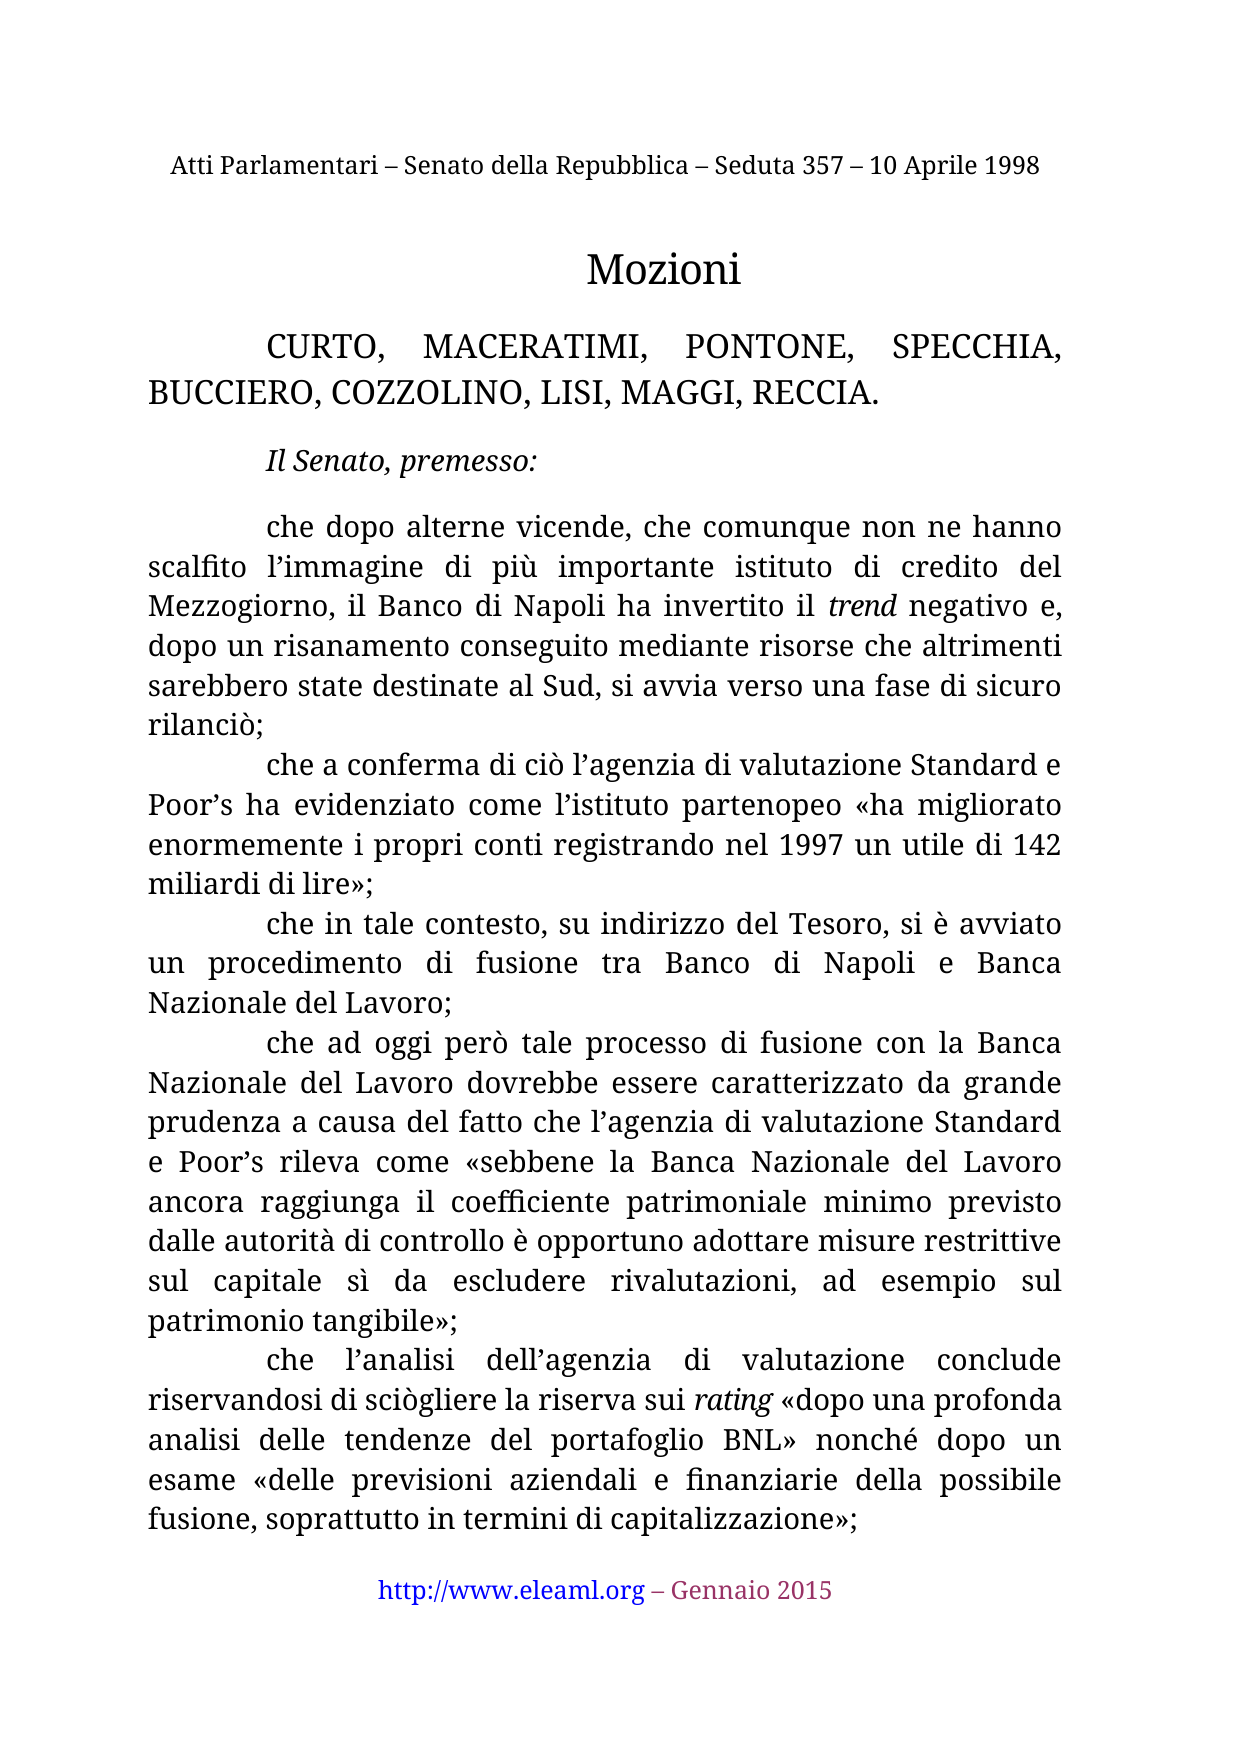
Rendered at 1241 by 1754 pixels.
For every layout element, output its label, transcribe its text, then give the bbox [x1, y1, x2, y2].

text Mozioni [148, 240, 1063, 297]
text CURTO, MACERATIMI, PONTONE, SPECCHIA, BUCCIERO, COZZOLINO, LISI, MAGGI, RECCIA. [148, 323, 1063, 414]
text che in tale contesto, su indirizzo del Tesoro, si è avviato un procedimento di fusione tra Banco di Napoli e Banca Nazionale del Lavoro; [148, 903, 1063, 1022]
text che l’analisi dell’agenzia di valutazione conclude riservandosi di sciògliere la riserva sui rating «dopo una profonda analisi delle tendenze del portafoglio BNL» nonché dopo un esame «delle previsioni aziendali e finanziarie della possibile fusione, soprattutto in termini di capitalizzazione»; [148, 1340, 1063, 1538]
text che a conferma di ciò l’agenzia di valutazione Standard e Poor’s ha evidenziato come l’istituto partenopeo «ha migliorato enormemente i propri conti registrando nel 1997 un utile di 142 miliardi di lire»; [148, 744, 1063, 903]
text che ad oggi però tale processo di fusione con la Banca Nazionale del Lavoro dovrebbe essere caratterizzato da grande prudenza a causa del fatto che l’agenzia di valutazione Standard e Poor’s rileva come «sebbene la Banca Nazionale del Lavoro ancora raggiunga il coefficiente patrimoniale minimo previsto dalle autorità di controllo è opportuno adottare misure restrittive sul capitale sì da escludere rivalutazioni, ad esempio sul patrimonio tangibile»; [148, 1022, 1063, 1340]
text Il Senato, premesso: [148, 440, 1063, 480]
text che dopo alterne vicende, che comunque non ne hanno scalfito l’immagine di più importante istituto di credito del Mezzogiorno, il Banco di Napoli ha invertito il trend negativo e, dopo un risanamento conseguito mediante risorse che altrimenti sarebbero state destinate al Sud, si avvia verso una fase di sicuro rilanciò; [148, 506, 1063, 744]
